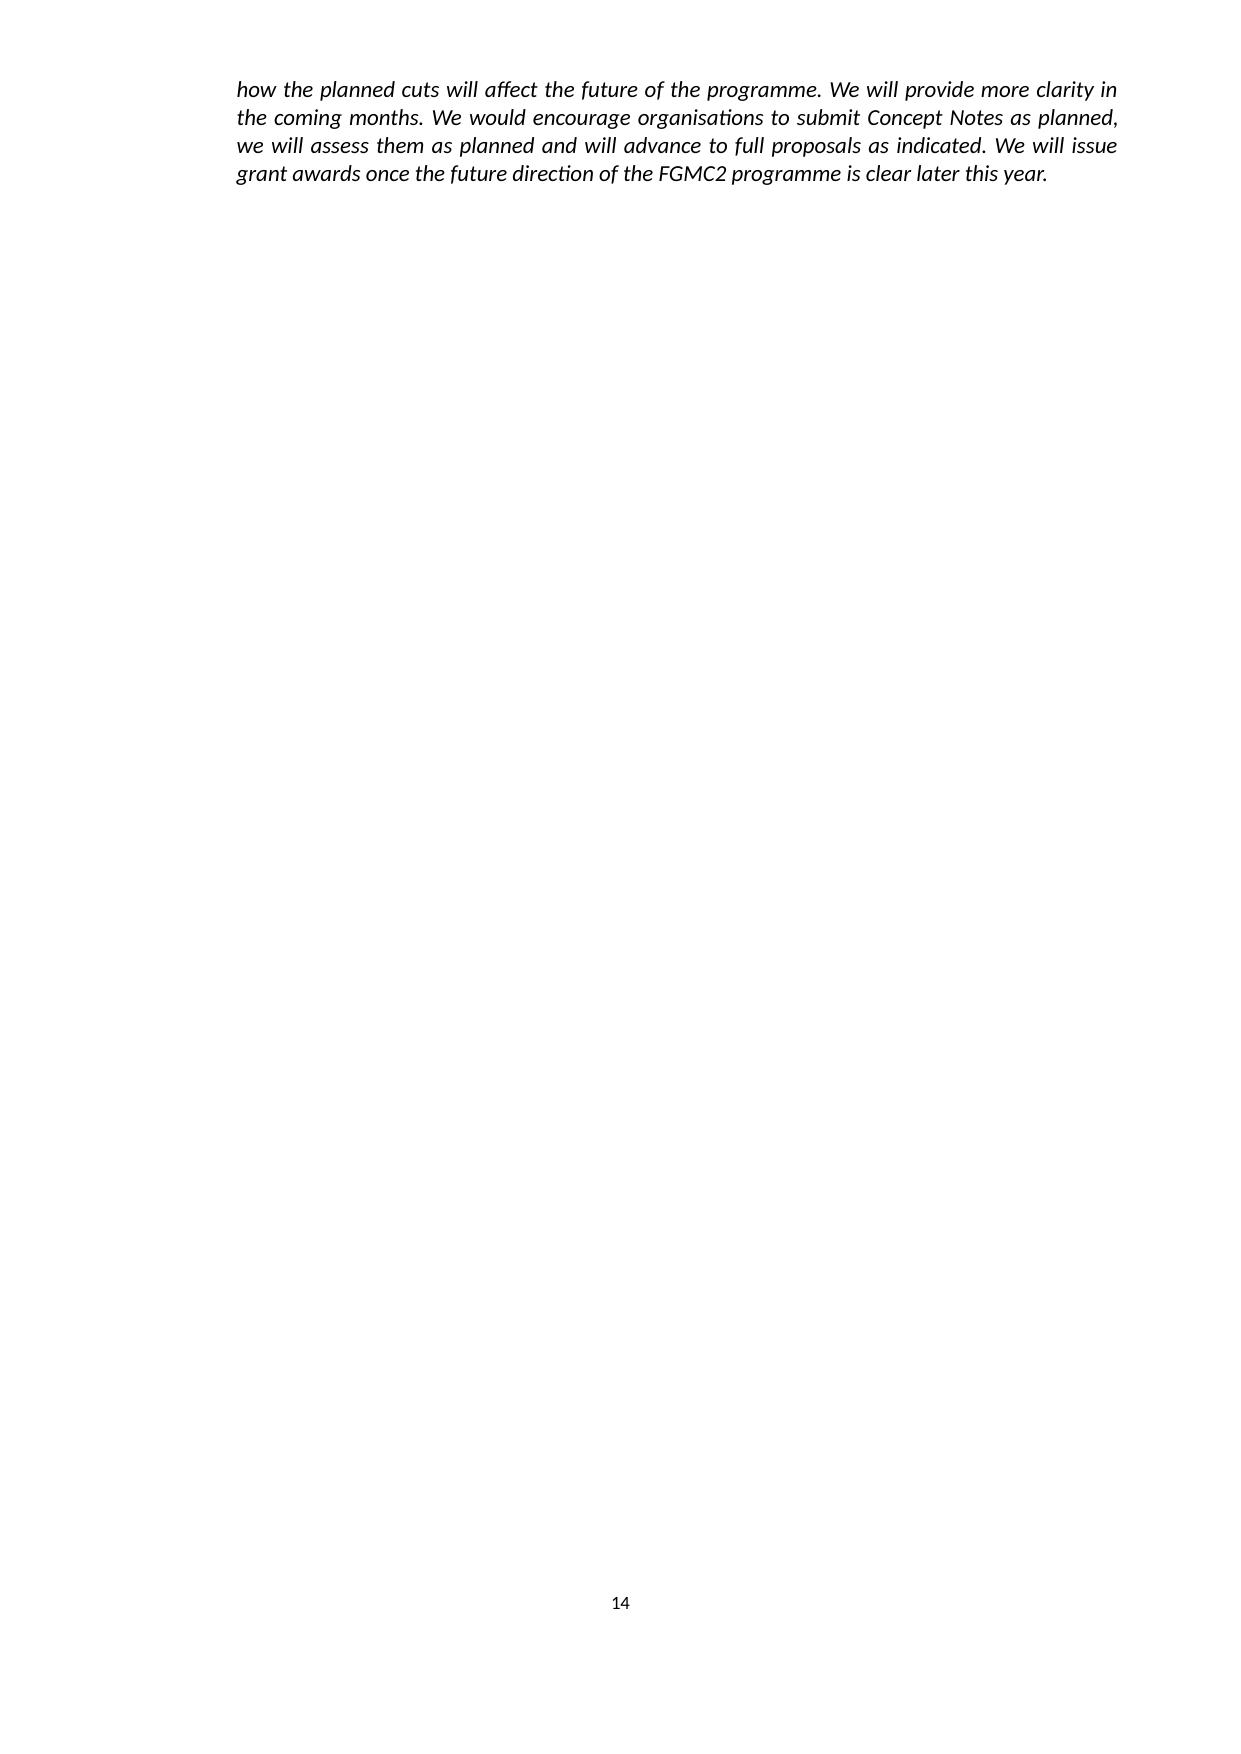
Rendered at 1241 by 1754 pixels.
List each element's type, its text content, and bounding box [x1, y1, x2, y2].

text how the planned cuts will affect the future of the programme. We will provide more clarity in the coming months. We would encourage organisations to submit Concept Notes as planned, we will assess them as planned and will advance to full proposals as indicated. We will issue grant awards once the future direction of the FGMC2 programme is clear later this year. [207, 75, 1122, 187]
